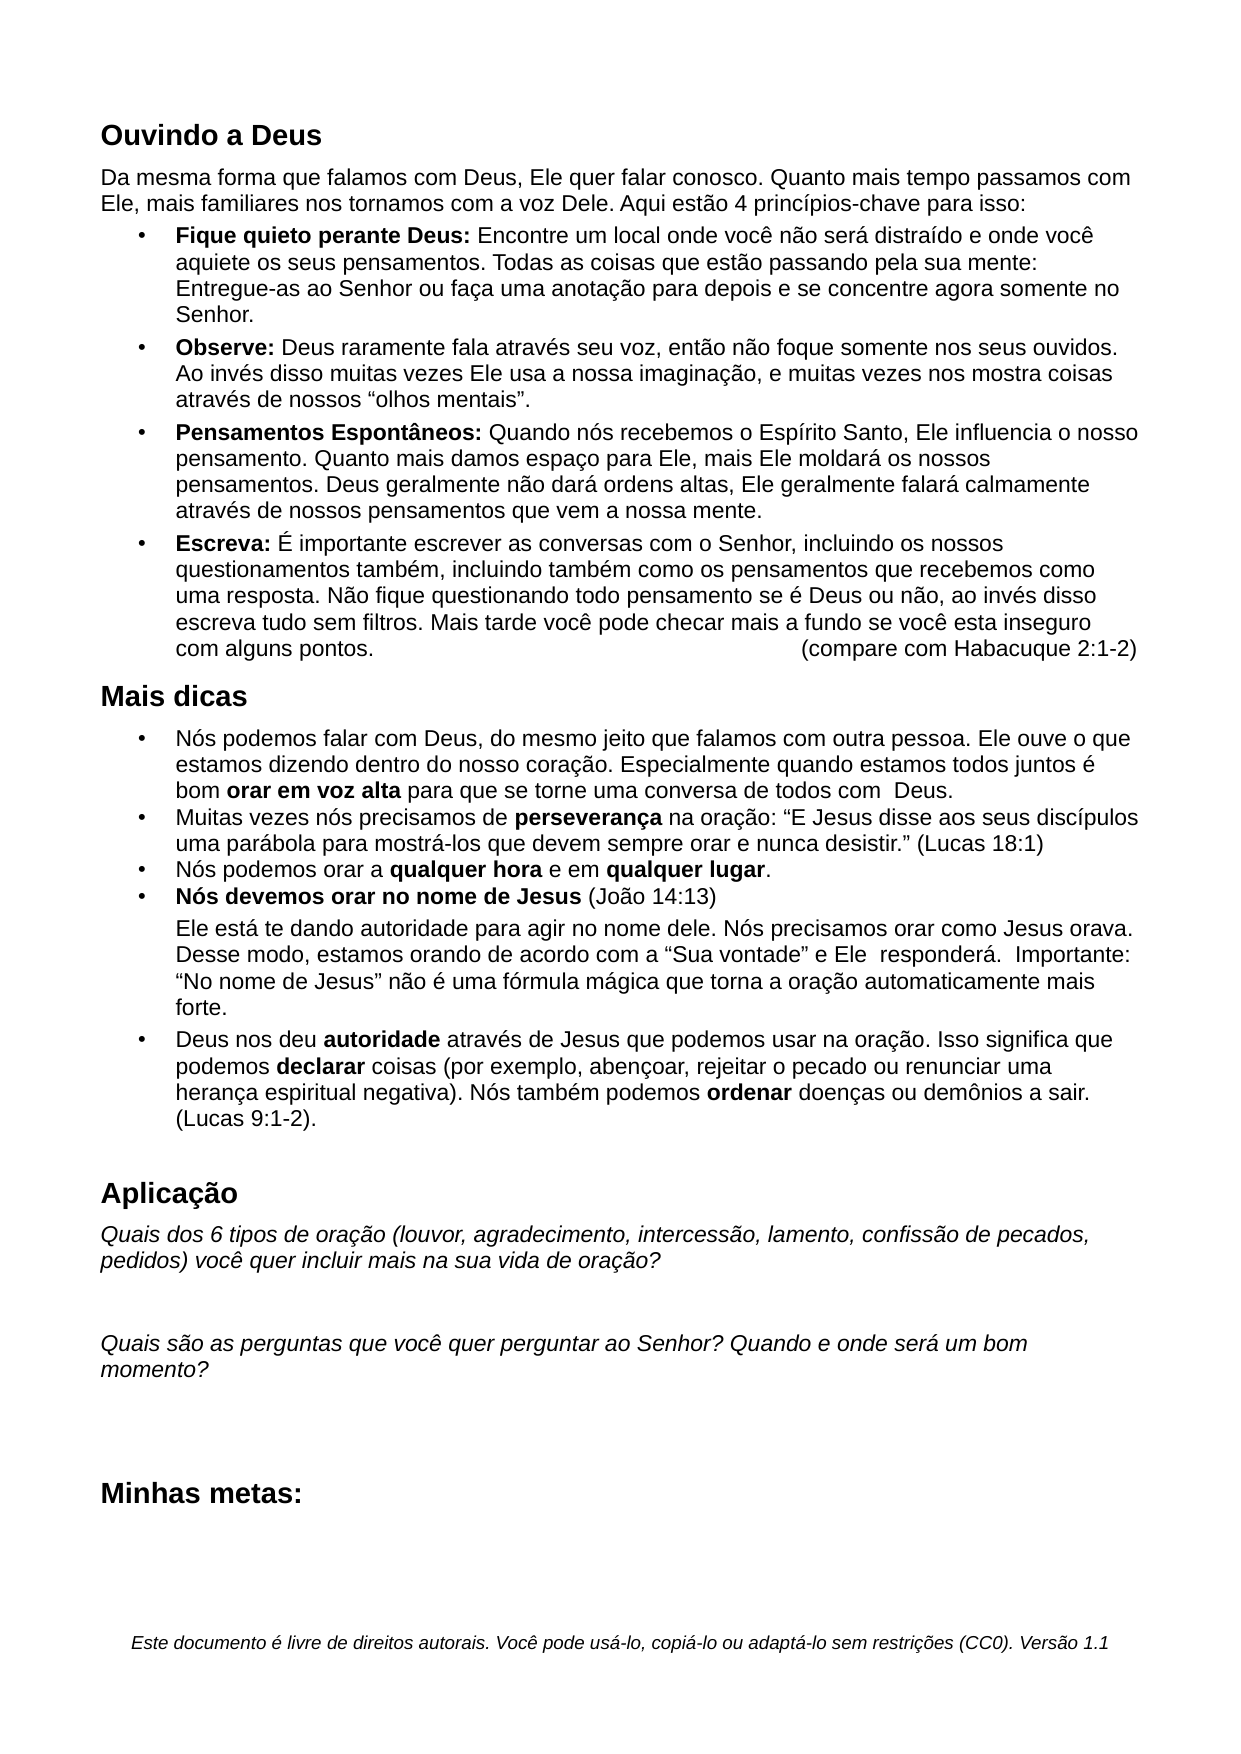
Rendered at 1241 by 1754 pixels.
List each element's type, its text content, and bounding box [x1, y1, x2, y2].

list Nós devemos orar no nome de Jesus (João 14:13) [138, 883, 1140, 909]
list Pensamentos Espontâneos: Quando nós recebemos o Espírito Santo, Ele influencia o nosso pensamento. Quanto mais damos espaço para Ele, mais Ele moldará os nossos pensamentos. Deus geralmente não dará ordens altas, Ele geralmente falará calmamente através de nossos pensamentos que vem a nossa mente. [138, 418, 1140, 524]
list Nós podemos falar com Deus, do mesmo jeito que falamos com outra pessoa. Ele ouve o que estamos dizendo dentro do nosso coração. Especialmente quando estamos todos juntos é bom orar em voz alta para que se torne uma conversa de todos com Deus. [138, 724, 1140, 804]
list Nós podemos orar a qualquer hora e em qualquer lugar. [138, 856, 1140, 883]
text Quais são as perguntas que você quer perguntar ao Senhor? Quando e onde será um bom momento? [100, 1330, 1140, 1383]
text Da mesma forma que falamos com Deus, Ele quer falar conosco. Quanto mais tempo passamos com Ele, mais familiares nos tornamos com a voz Dele. Aqui estão 4 princípios-chave para isso: [100, 163, 1140, 216]
subtitle Minhas metas: [100, 1476, 1140, 1509]
list Muitas vezes nós precisamos de perseverança na oração: “E Jesus disse aos seus discípulos uma parábola para mostrá-los que devem sempre orar e nunca desistir.” (Lucas 18:1) [138, 804, 1140, 856]
text Quais dos 6 tipos de oração (louvor, agradecimento, intercessão, lamento, confissão de pecados, pedidos) você quer incluir mais na sua vida de oração? [100, 1221, 1140, 1274]
subtitle Mais dicas [100, 679, 1140, 713]
subtitle Aplicação [100, 1176, 1140, 1209]
list Ele está te dando autoridade para agir no nome dele. Nós precisamos orar como Jesus orava. Desse modo, estamos orando de acordo com a “Sua vontade” e Ele responderá. Importante: “No nome de Jesus” não é uma fórmula mágica que torna a oração automaticamente mais forte. [138, 915, 1140, 1020]
list Escreva: É importante escrever as conversas com o Senhor, incluindo os nossos questionamentos também, incluindo também como os pensamentos que recebemos como uma resposta. Não fique questionando todo pensamento se é Deus ou não, ao invés disso escreva tudo sem filtros. Mais tarde você pode checar mais a fundo se você esta inseguro com alguns pontos. (compare com Habacuque 2:1-2) [138, 530, 1140, 662]
subtitle Ouvindo a Deus [100, 118, 1140, 152]
list Observe: Deus raramente fala através seu voz, então não foque somente nos seus ouvidos. Ao invés disso muitas vezes Ele usa a nossa imaginação, e muitas vezes nos mostra coisas através de nossos “olhos mentais”. [138, 333, 1140, 412]
list Fique quieto perante Deus: Encontre um local onde você não será distraído e onde você aquiete os seus pensamentos. Todas as coisas que estão passando pela sua mente: Entregue-as ao Senhor ou faça uma anotação para depois e se concentre agora somente no Senhor. [138, 222, 1140, 327]
list Deus nos deu autoridade através de Jesus que podemos usar na oração. Isso significa que podemos declarar coisas (por exemplo, abençoar, rejeitar o pecado ou renunciar uma herança espiritual negativa). Nós também podemos ordenar doenças ou demônios a sair. (Lucas 9:1-2). [138, 1026, 1140, 1132]
